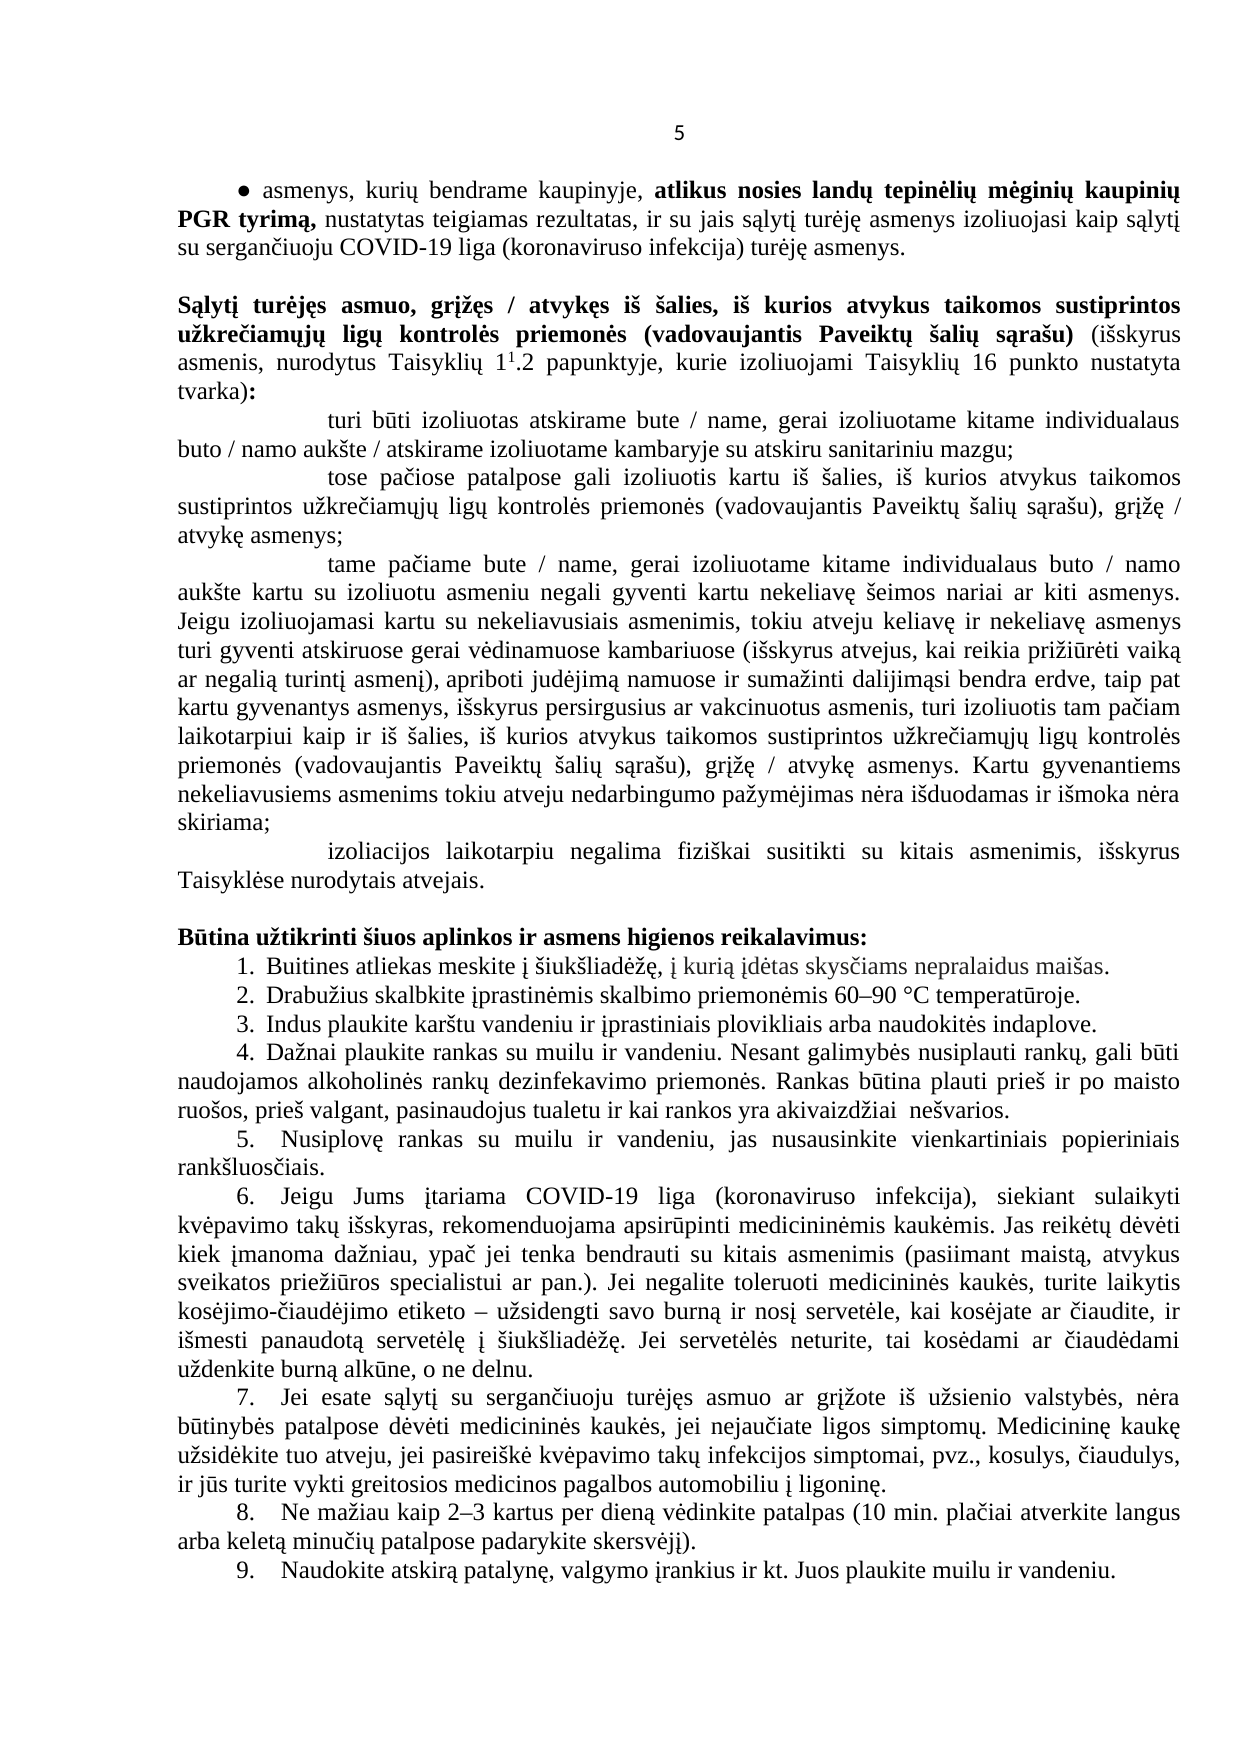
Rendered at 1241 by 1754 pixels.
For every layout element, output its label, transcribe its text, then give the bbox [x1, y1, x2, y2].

text 8. Ne mažiau kaip 2–3 kartus per dieną vėdinkite patalpas (10 min. plačiai atverkite langus arba keletą minučių patalpose padarykite skersvėjį). [177, 1497, 1181, 1555]
text Būtina užtikrinti šiuos aplinkos ir asmens higienos reikalavimus: [177, 922, 1181, 951]
text 3. Indus plaukite karštu vandeniu ir įprastiniais plovikliais arba naudokitės indaplove. [177, 1009, 1181, 1037]
text 5. Nusiplovę rankas su muilu ir vandeniu, jas nusausinkite vienkartiniais popieriniais rankšluosčiais. [177, 1124, 1181, 1181]
text 9. Naudokite atskirą patalynę, valgymo įrankius ir kt. Juos plaukite muilu ir vandeniu. [177, 1555, 1181, 1584]
text 1. Buitines atliekas meskite į šiukšliadėžę, į kurią įdėtas skysčiams nepralaidus maišas. [177, 951, 1181, 980]
text 6. Jeigu Jums įtariama COVID-19 liga (koronaviruso infekcija), siekiant sulaikyti kvėpavimo takų išskyras, rekomenduojama apsirūpinti medicininėmis kaukėmis. Jas reikėtų dėvėti kiek įmanoma dažniau, ypač jei tenka bendrauti su kitais asmenimis (pasiimant maistą, atvykus sveikatos priežiūros specialistui ar pan.). Jei negalite toleruoti medicininės kaukės, turite laikytis kosėjimo-čiaudėjimo etiketo – užsidengti savo burną ir nosį servetėle, kai kosėjate ar čiaudite, ir išmesti panaudotą servetėlę į šiukšliadėžę. Jei servetėlės neturite, tai kosėdami ar čiaudėdami uždenkite burną alkūne, o ne delnu. [177, 1181, 1181, 1382]
text 2. Drabužius skalbkite įprastinėmis skalbimo priemonėmis 60–90 °C temperatūroje. [177, 980, 1181, 1009]
text  tame pačiame bute / name, gerai izoliuotame kitame individualaus buto / namo aukšte kartu su izoliuotu asmeniu negali gyventi kartu nekeliavę šeimos nariai ar kiti asmenys. Jeigu izoliuojamasi kartu su nekeliavusiais asmenimis, tokiu atveju keliavę ir nekeliavę asmenys turi gyventi atskiruose gerai vėdinamuose kambariuose (išskyrus atvejus, kai reikia prižiūrėti vaiką ar negalią turintį asmenį), apriboti judėjimą namuose ir sumažinti dalijimąsi bendra erdve, taip pat kartu gyvenantys asmenys, išskyrus persirgusius ar vakcinuotus asmenis, turi izoliuotis tam pačiam laikotarpiui kaip ir iš šalies, iš kurios atvykus taikomos sustiprintos užkrečiamųjų ligų kontrolės priemonės (vadovaujantis Paveiktų šalių sąrašu), grįžę / atvykę asmenys. Kartu gyvenantiems nekeliavusiems asmenims tokiu atveju nedarbingumo pažymėjimas nėra išduodamas ir išmoka nėra skiriama; [177, 549, 1181, 836]
text 4. Dažnai plaukite rankas su muilu ir vandeniu. Nesant galimybės nusiplauti rankų, gali būti naudojamos alkoholinės rankų dezinfekavimo priemonės. Rankas būtina plauti prieš ir po maisto ruošos, prieš valgant, pasinaudojus tualetu ir kai rankos yra akivaizdžiai nešvarios. [177, 1037, 1181, 1124]
text ● asmenys, kurių bendrame kaupinyje, atlikus nosies landų tepinėlių mėginių kaupinių PGR tyrimą, nustatytas teigiamas rezultatas, ir su jais sąlytį turėję asmenys izoliuojasi kaip sąlytį su sergančiuoju COVID-19 liga (koronaviruso infekcija) turėję asmenys. [177, 175, 1181, 261]
text  tose pačiose patalpose gali izoliuotis kartu iš šalies, iš kurios atvykus taikomos sustiprintos užkrečiamųjų ligų kontrolės priemonės (vadovaujantis Paveiktų šalių sąrašu), grįžę / atvykę asmenys; [177, 462, 1181, 549]
text  turi būti izoliuotas atskirame bute / name, gerai izoliuotame kitame individualaus buto / namo aukšte / atskirame izoliuotame kambaryje su atskiru sanitariniu mazgu; [177, 405, 1181, 462]
text 7. Jei esate sąlytį su sergančiuoju turėjęs asmuo ar grįžote iš užsienio valstybės, nėra būtinybės patalpose dėvėti medicininės kaukės, jei nejaučiate ligos simptomų. Medicininę kaukę užsidėkite tuo atveju, jei pasireiškė kvėpavimo takų infekcijos simptomai, pvz., kosulys, čiaudulys, ir jūs turite vykti greitosios medicinos pagalbos automobiliu į ligoninę. [177, 1382, 1181, 1497]
text  izoliacijos laikotarpiu negalima fiziškai susitikti su kitais asmenimis, išskyrus Taisyklėse nurodytais atvejais. [177, 836, 1181, 894]
text Sąlytį turėjęs asmuo, grįžęs / atvykęs iš šalies, iš kurios atvykus taikomos sustiprintos užkrečiamųjų ligų kontrolės priemonės (vadovaujantis Paveiktų šalių sąrašu) (išskyrus asmenis, nurodytus Taisyklių 11.2 papunktyje, kurie izoliuojami Taisyklių 16 punkto nustatyta tvarka): [177, 290, 1181, 405]
